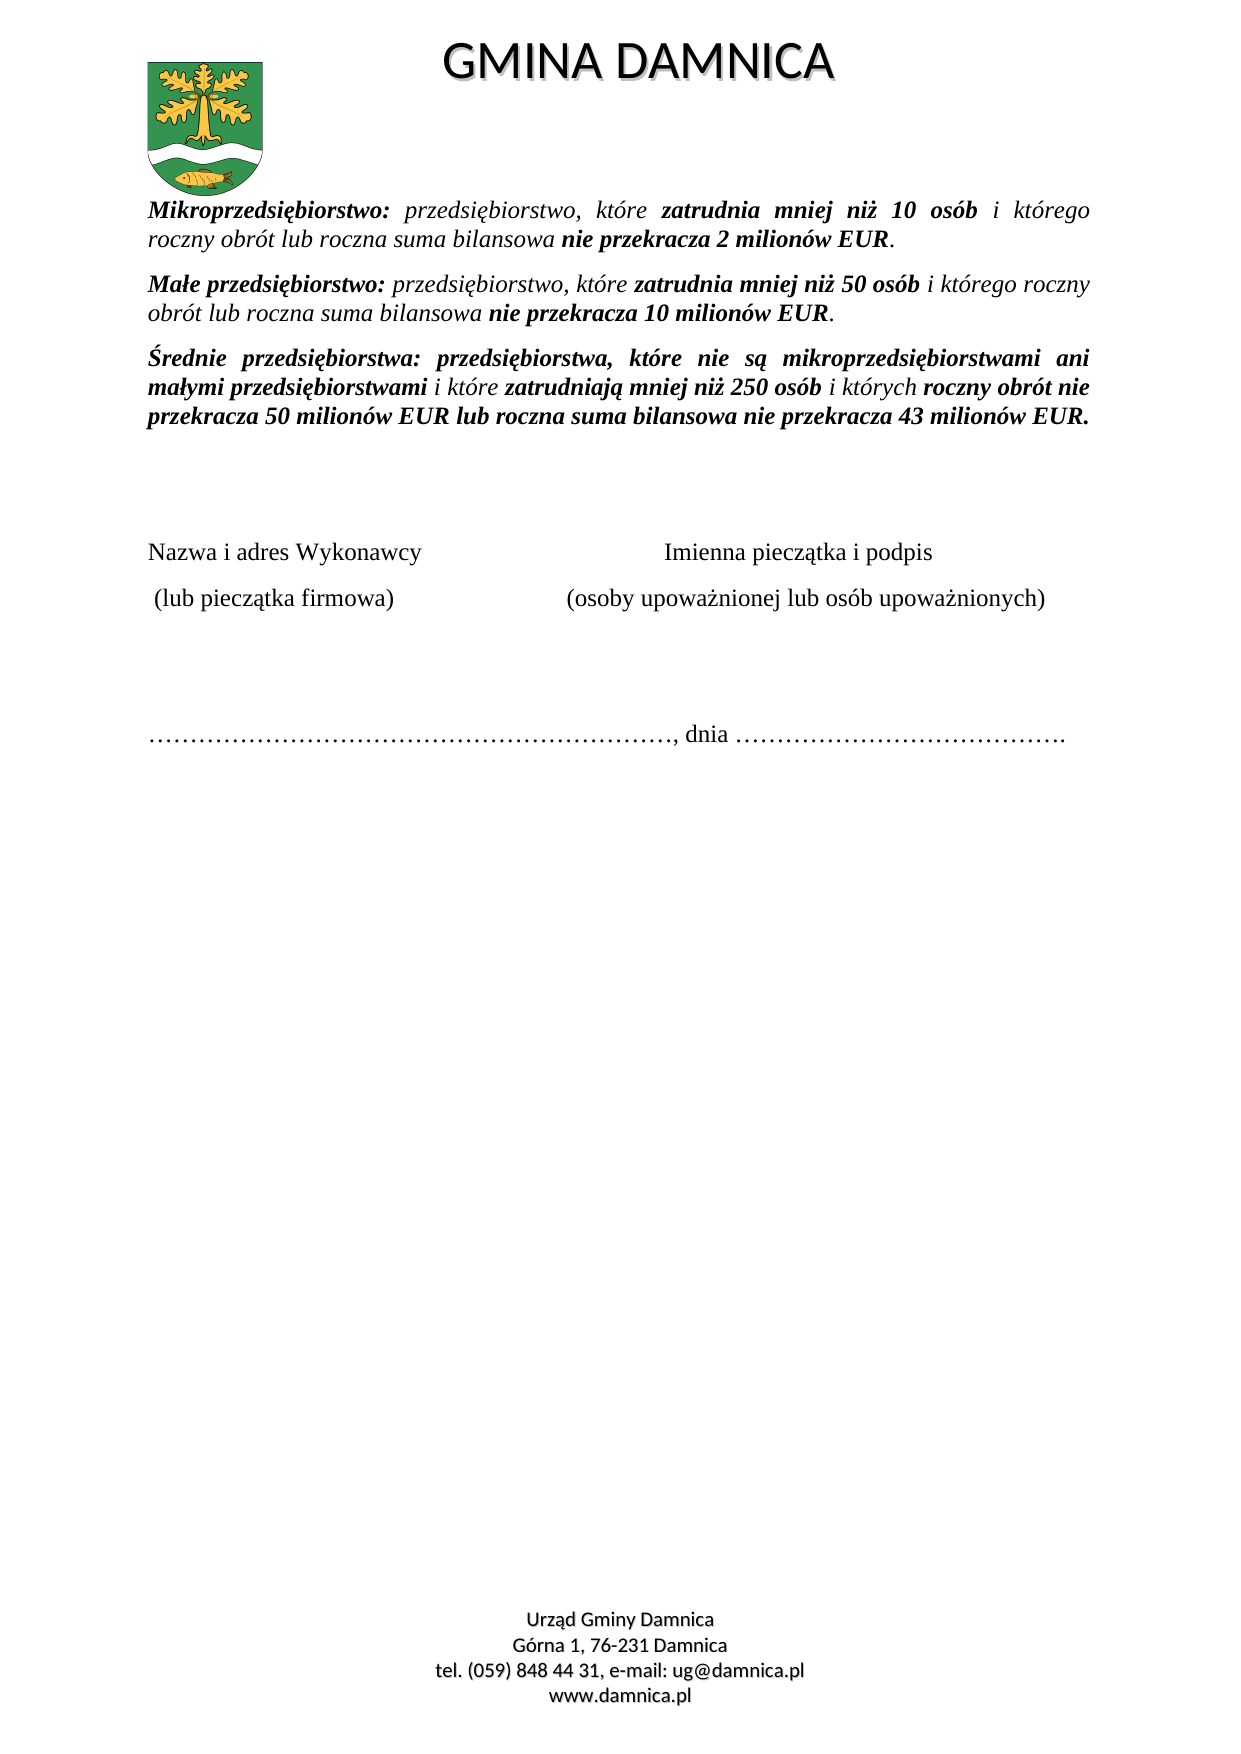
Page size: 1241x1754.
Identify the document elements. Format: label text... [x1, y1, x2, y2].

text Małe przedsiębiorstwo: przedsiębiorstwo, które zatrudnia mniej niż 50 osób i którego roczny obrót lub roczna suma bilansowa nie przekracza 10 milionów EUR. [148, 269, 1093, 327]
text Średnie przedsiębiorstwa: przedsiębiorstwa, które nie są mikroprzedsiębiorstwami ani małymi przedsiębiorstwami i które zatrudniają mniej niż 250 osób i których roczny obrót nie przekracza 50 milionów EUR lub roczna suma bilansowa nie przekracza 43 milionów EUR. [148, 343, 1093, 430]
text ………………………………………………………, dnia …………………………………. [148, 719, 1093, 748]
text Nazwa i adres Wykonawcy Imienna pieczątka i podpis [148, 537, 1093, 566]
text Mikroprzedsiębiorstwo: przedsiębiorstwo, które zatrudnia mniej niż 10 osób i którego roczny obrót lub roczna suma bilansowa nie przekracza 2 milionów EUR. [148, 195, 1093, 253]
text (lub pieczątka firmowa) (osoby upoważnionej lub osób upoważnionych) [148, 583, 1093, 611]
